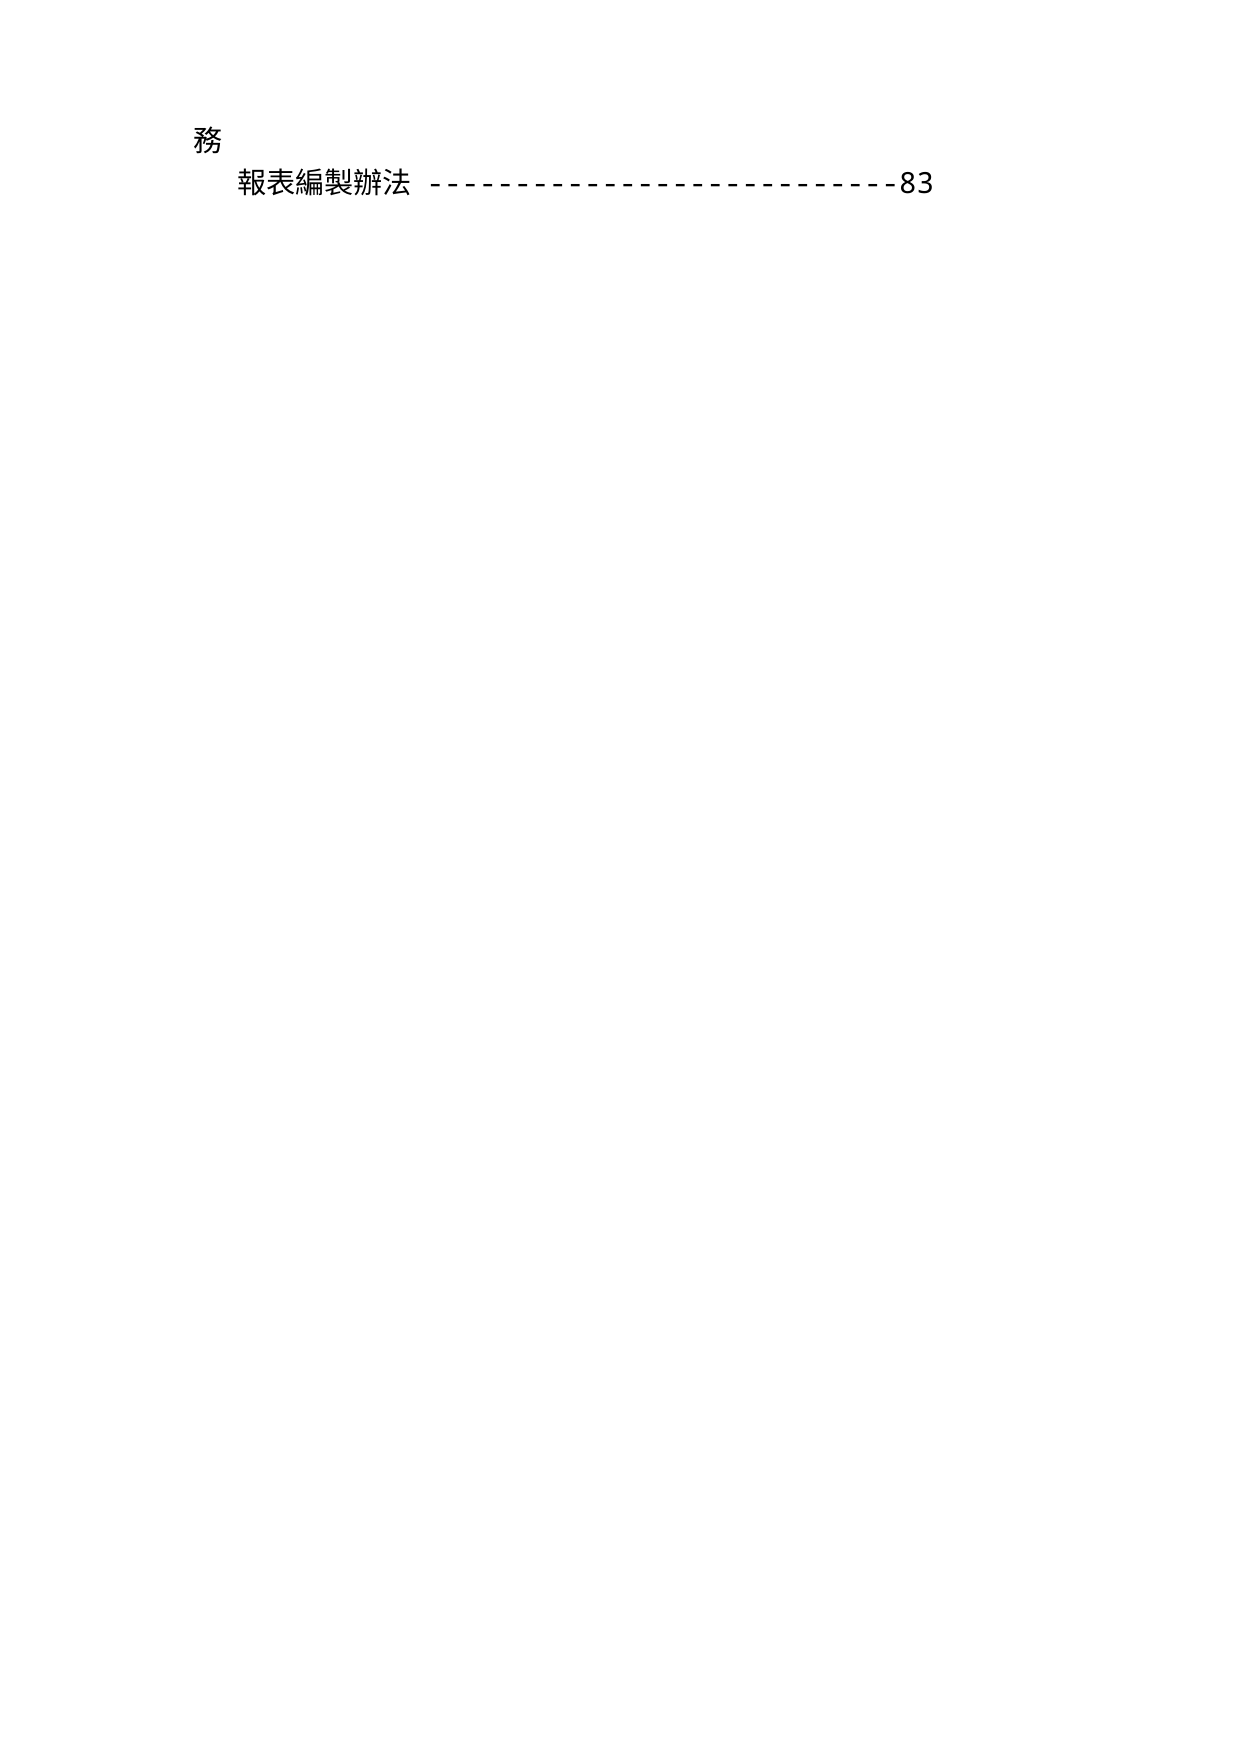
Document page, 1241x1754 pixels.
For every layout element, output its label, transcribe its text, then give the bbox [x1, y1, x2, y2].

text 報表編製辦法 ---------------------------83 [193, 160, 1122, 201]
text 務 [193, 118, 1122, 160]
